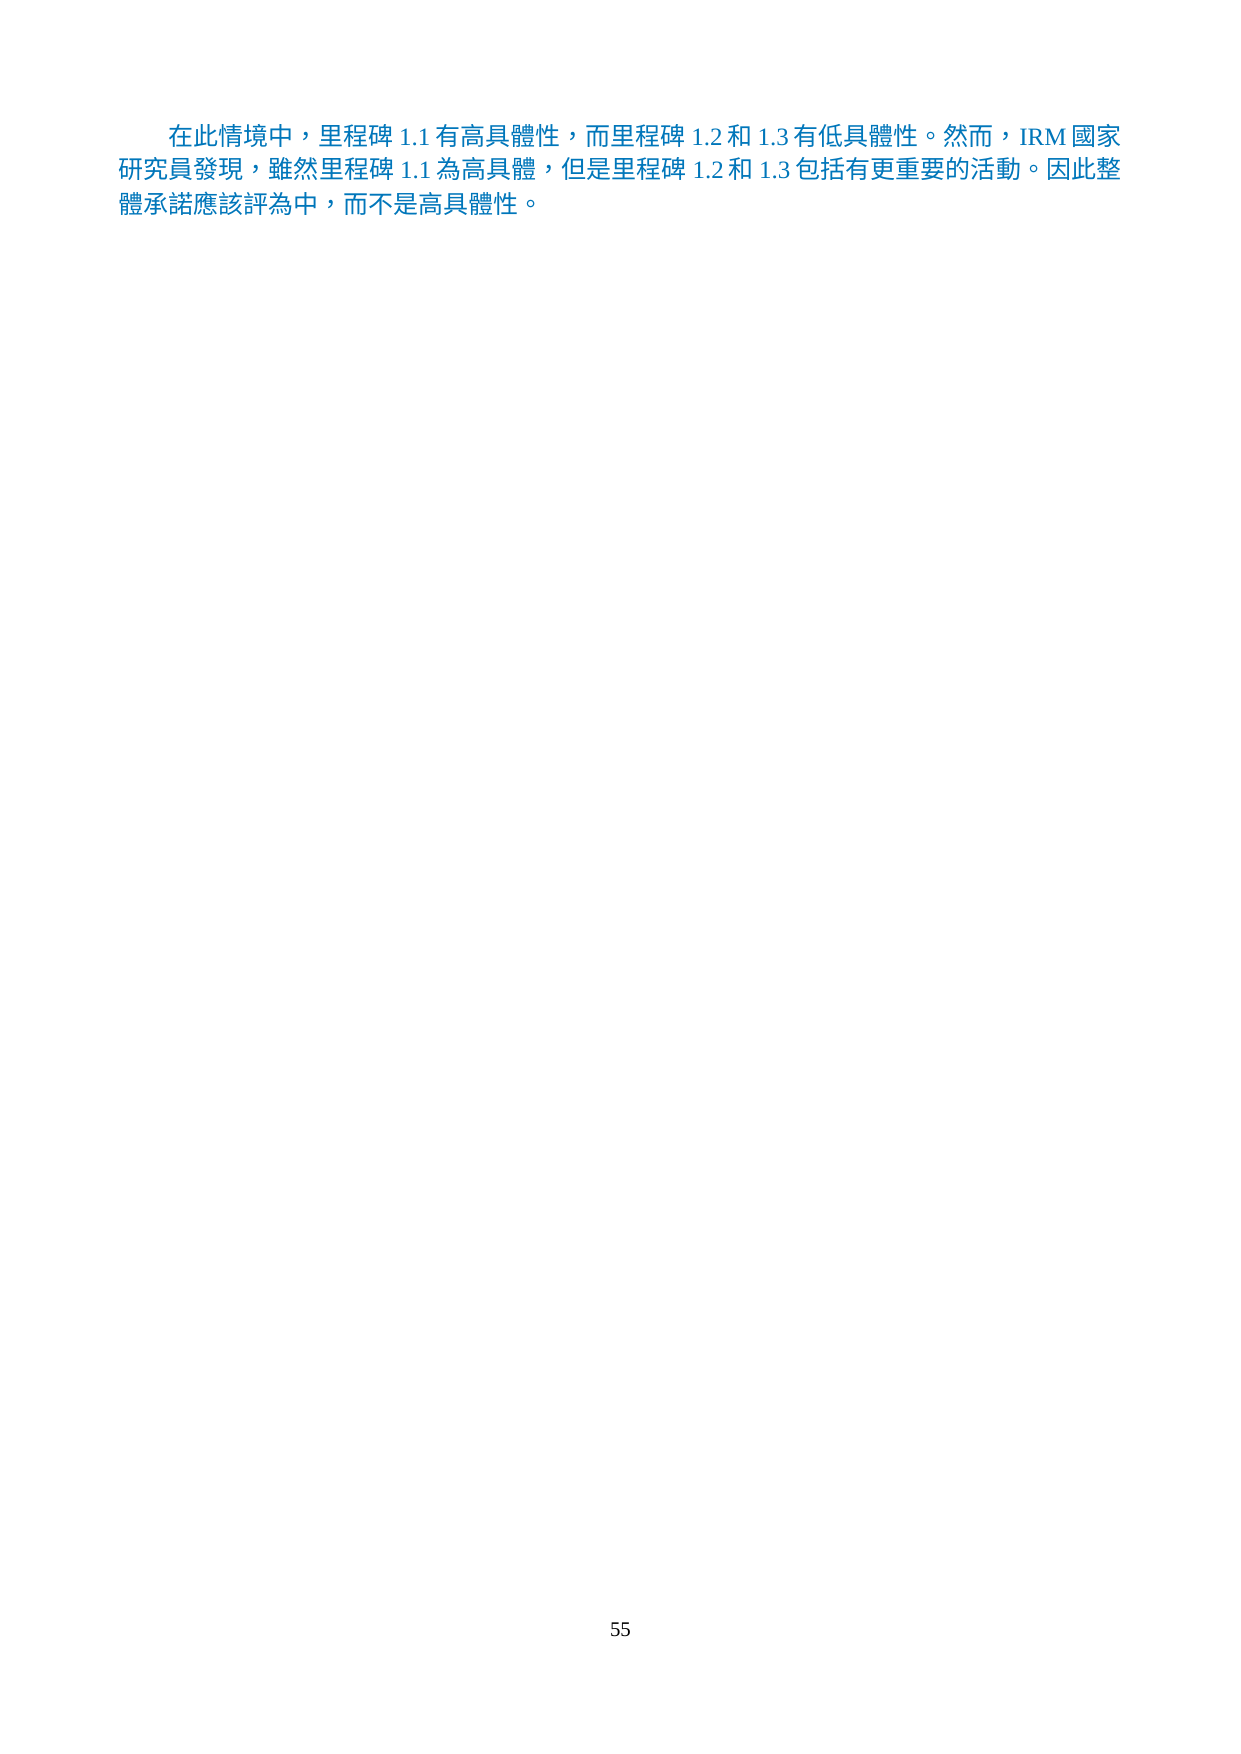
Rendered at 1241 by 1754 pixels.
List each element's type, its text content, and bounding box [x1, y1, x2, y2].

title 在此情境中，里程碑1.1有高具體性，而里程碑1.2和1.3有低具體性。然而，IRM國家研究員發現，雖然里程碑1.1為高具體，但是里程碑1.2和1.3包括有更重要的活動。因此整體承諾應該評為中，而不是高具體性。 [118, 118, 1122, 220]
